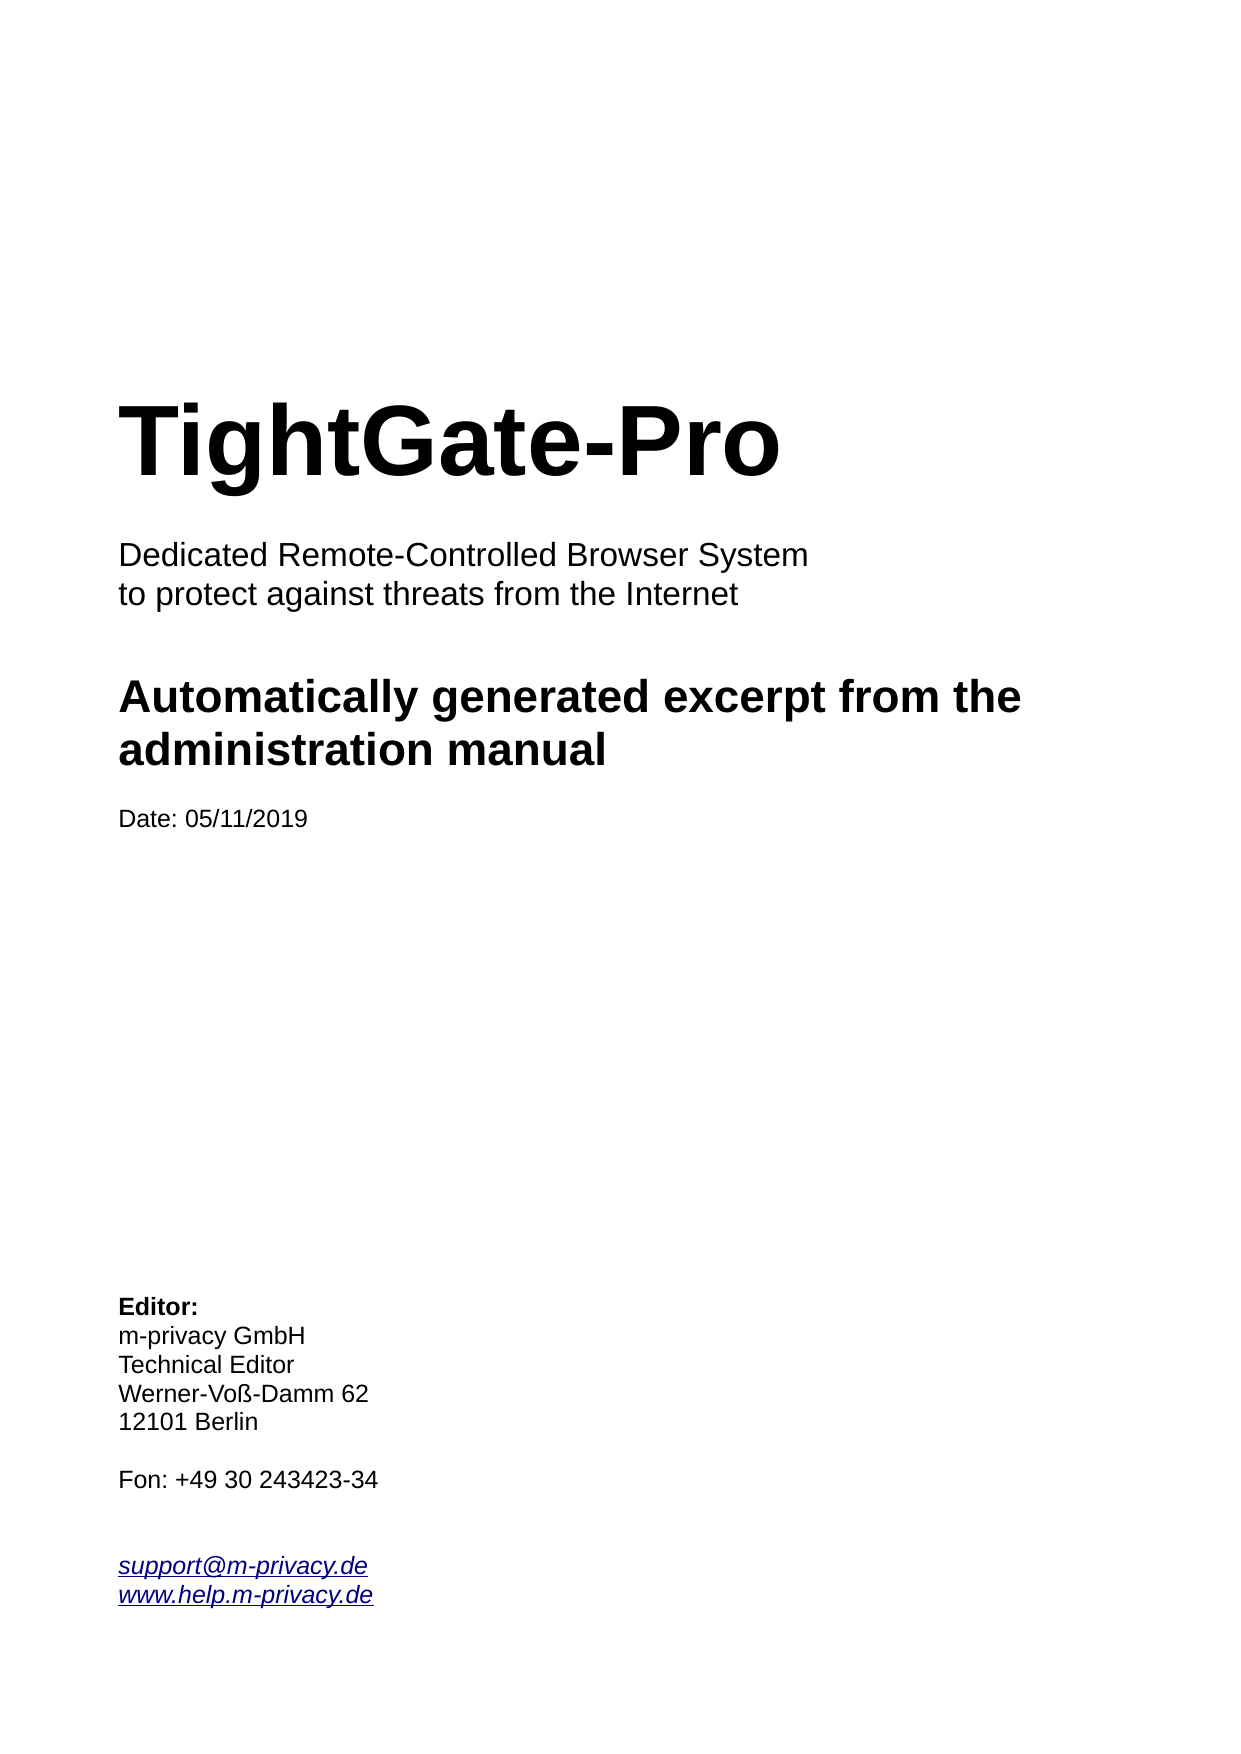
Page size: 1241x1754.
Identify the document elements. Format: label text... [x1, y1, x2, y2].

text support@m-privacy.de [118, 1522, 1122, 1580]
text Date: 05/11/2019 [118, 804, 1122, 832]
text Dedicated Remote-Controlled Browser System [118, 497, 1122, 573]
text m-privacy GmbH [118, 1321, 1122, 1350]
text Technical Editor [118, 1350, 1122, 1379]
text Fon: +49 30 243423-34 [118, 1436, 1122, 1494]
text 12101 Berlin [118, 1407, 1122, 1436]
text Editor: [118, 1292, 1122, 1321]
text www.help.m-privacy.de [118, 1580, 1122, 1609]
text to protect against threats from the Internet [118, 573, 1122, 612]
text TightGate-Pro [118, 382, 1122, 497]
text Werner-Voß-Damm 62 [118, 1379, 1122, 1407]
text Automatically generated excerpt from the administration manual [118, 669, 1122, 775]
